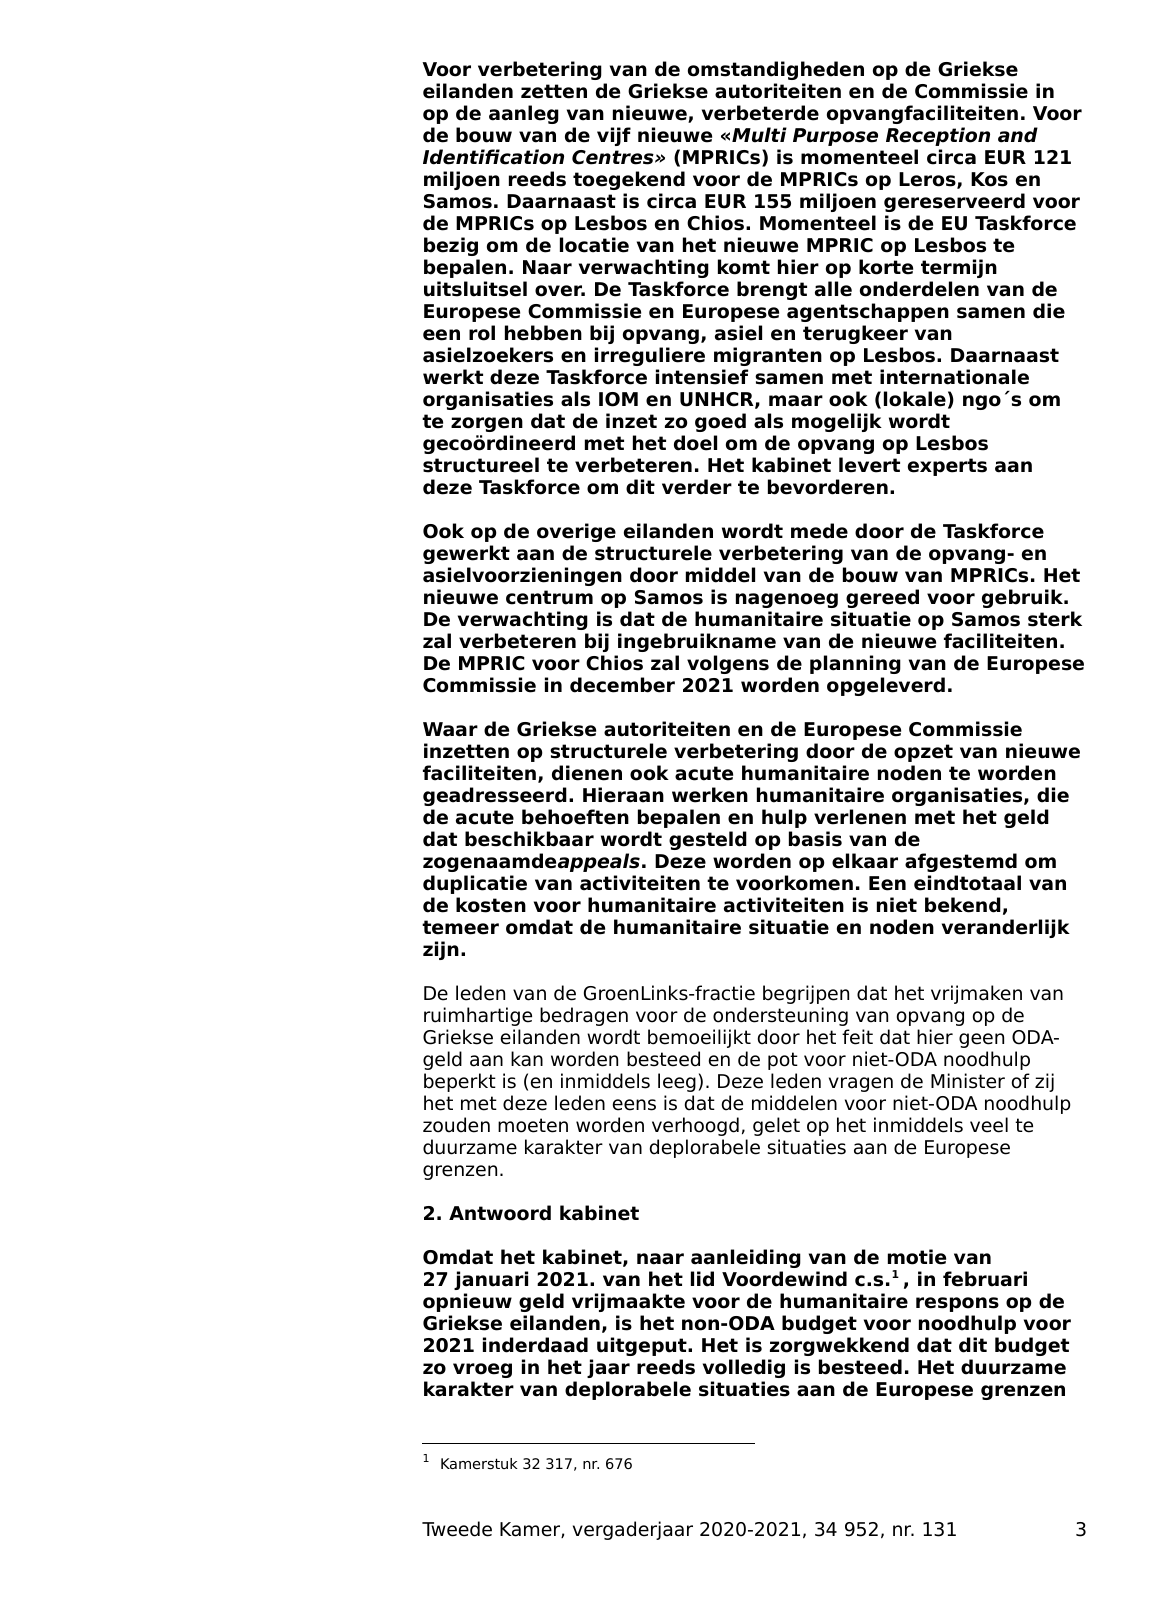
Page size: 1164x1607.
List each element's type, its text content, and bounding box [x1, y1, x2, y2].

text Ook op de overige eilanden wordt mede door de Taskforce gewerkt aan de structurele verbetering van de opvang- en asielvoorzieningen door middel van de bouw van MPRICs. Het nieuwe centrum op Samos is nagenoeg gereed voor gebruik. De verwachting is dat de humanitaire situatie op Samos sterk zal verbeteren bij ingebruikname van de nieuwe faciliteiten. De MPRIC voor Chios zal volgens de planning van de Europese Commissie in december 2021 worden opgeleverd. [422, 521, 1087, 697]
text De leden van de GroenLinks-fractie begrijpen dat het vrijmaken van ruimhartige bedragen voor de ondersteuning van opvang op de Griekse eilanden wordt bemoeilijkt door het feit dat hier geen ODA-geld aan kan worden besteed en de pot voor niet-ODA noodhulp beperkt is (en inmiddels leeg). Deze leden vragen de Minister of zij het met deze leden eens is dat de middelen voor niet-ODA noodhulp zouden moeten worden verhoogd, gelet op het inmiddels veel te duurzame karakter van deplorabele situaties aan de Europese grenzen. [422, 983, 1087, 1181]
text Waar de Griekse autoriteiten en de Europese Commissie inzetten op structurele verbetering door de opzet van nieuwe faciliteiten, dienen ook acute humanitaire noden te worden geadresseerd. Hieraan werken humanitaire organisaties, die de acute behoeften bepalen en hulp verlenen met het geld dat beschikbaar wordt gesteld op basis van de zogenaamdeappeals. Deze worden op elkaar afgestemd om duplicatie van activiteiten te voorkomen. Een eindtotaal van de kosten voor humanitaire activiteiten is niet bekend, temeer omdat de humanitaire situatie en noden veranderlijk zijn. [422, 719, 1087, 961]
subtitle 2. Antwoord kabinet [422, 1203, 1087, 1225]
text Kamerstuk 32 317, nr. 676 [422, 1452, 1087, 1474]
text Voor verbetering van de omstandigheden op de Griekse eilanden zetten de Griekse autoriteiten en de Commissie in op de aanleg van nieuwe, verbeterde opvangfaciliteiten. Voor de bouw van de vijf nieuwe «Multi Purpose Reception and Identification Centres» (MPRICs) is momenteel circa EUR 121 miljoen reeds toegekend voor de MPRICs op Leros, Kos en Samos. Daarnaast is circa EUR 155 miljoen gereserveerd voor de MPRICs op Lesbos en Chios. Momenteel is de EU Taskforce bezig om de locatie van het nieuwe MPRIC op Lesbos te bepalen. Naar verwachting komt hier op korte termijn uitsluitsel over. De Taskforce brengt alle onderdelen van de Europese Commissie en Europese agentschappen samen die een rol hebben bij opvang, asiel en terugkeer van asielzoekers en irreguliere migranten op Lesbos. Daarnaast werkt deze Taskforce intensief samen met internationale organisaties als IOM en UNHCR, maar ook (lokale) ngo´s om te zorgen dat de inzet zo goed als mogelijk wordt gecoördineerd met het doel om de opvang op Lesbos structureel te verbeteren. Het kabinet levert experts aan deze Taskforce om dit verder te bevorderen. [422, 59, 1087, 499]
text Omdat het kabinet, naar aanleiding van de motie van 27 januari 2021. van het lid Voordewind c.s., in februari opnieuw geld vrijmaakte voor de humanitaire respons op de Griekse eilanden, is het non-ODA budget voor noodhulp voor 2021 inderdaad uitgeput. Het is zorgwekkend dat dit budget zo vroeg in het jaar reeds volledig is besteed. Het duurzame karakter van deplorabele situaties aan de Europese grenzen [422, 1247, 1087, 1401]
